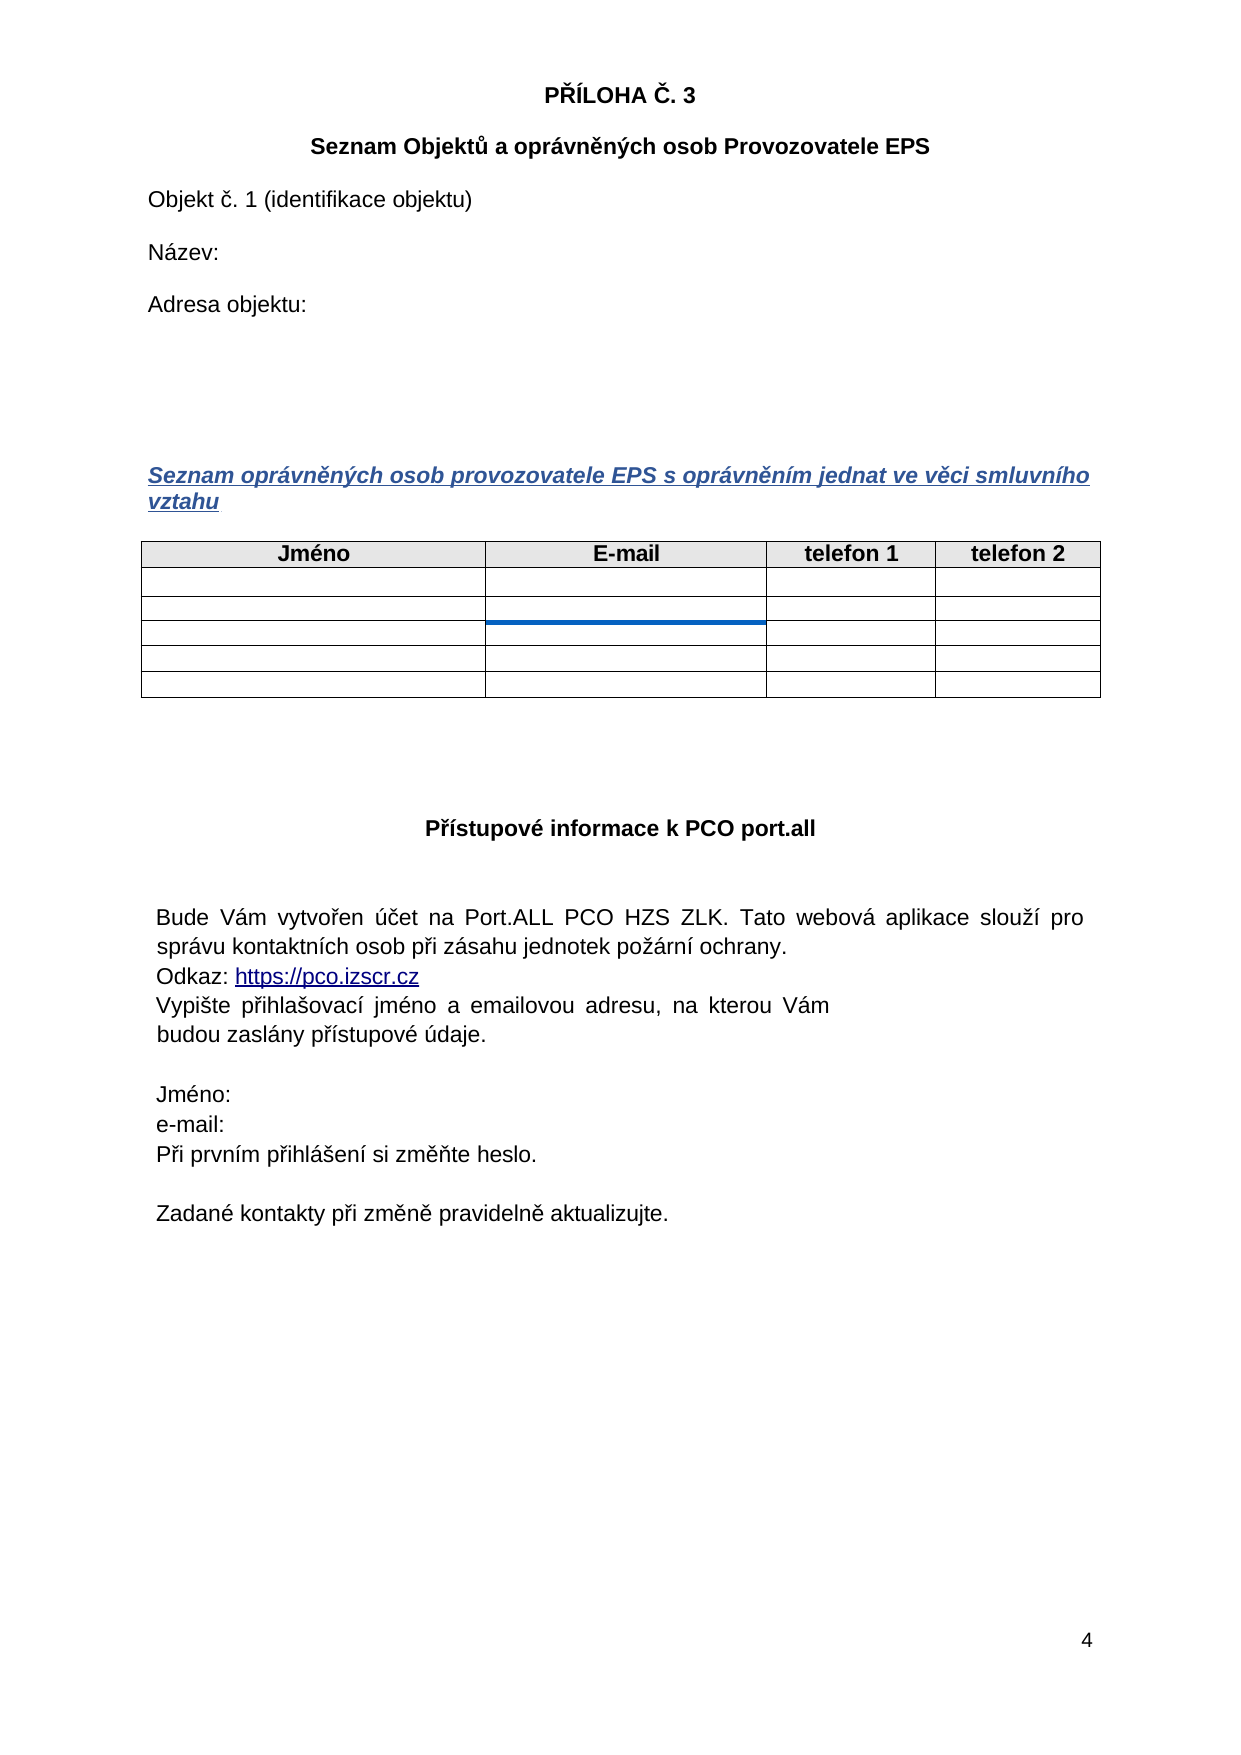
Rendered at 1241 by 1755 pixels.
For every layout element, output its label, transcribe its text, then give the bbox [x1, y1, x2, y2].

table_cell [486, 646, 766, 671]
text e-mail: [156, 1111, 1108, 1137]
table_cell [767, 568, 935, 596]
table_header telefon 1 [767, 542, 935, 567]
table_cell [936, 672, 1100, 697]
text Vypište přihlašovací jméno a emailovou adresu, na kterou Vám budou zaslány přístupové údaje. [156, 992, 891, 1048]
table_cell [767, 672, 935, 697]
table_cell [142, 672, 485, 697]
table_cell [767, 646, 935, 671]
text Jméno: [156, 1081, 1108, 1107]
text Bude Vám vytvořen účet na Port.ALL PCO HZS ZLK. Tato webová aplikace slouží pro správu kontaktních osob při zásahu jednotek požární ochrany. [156, 904, 1108, 959]
text Při prvním přihlášení si změňte heslo. [156, 1141, 1108, 1167]
table_cell [486, 672, 766, 697]
table_cell [142, 646, 485, 671]
table_cell [767, 621, 935, 645]
subtitle Seznam Objektů a oprávněných osob Provozovatele EPS [133, 133, 1107, 159]
table_cell [486, 597, 766, 620]
text Objekt č. 1 (identifikace objektu) [148, 186, 1108, 212]
table_header Jméno [142, 542, 485, 567]
text Zadané kontakty při změně pravidelně aktualizujte. [156, 1200, 1108, 1227]
text Adresa objektu: [148, 291, 1108, 318]
table_cell [486, 625, 766, 645]
subtitle PŘÍLOHA Č. 3 [139, 82, 1102, 108]
table_cell [936, 646, 1100, 671]
table_cell [936, 568, 1100, 596]
subtitle Přístupové informace k PCO port.all [133, 815, 1108, 842]
table_cell [142, 568, 485, 596]
text Seznam oprávněných osob provozovatele EPS s oprávněním jednat ve věci smluvního vztahu [148, 462, 1108, 514]
text Odkaz: https://pco.izscr.cz [156, 963, 1108, 989]
table_header E-mail [486, 542, 766, 567]
table_header telefon 2 [936, 542, 1100, 567]
table_cell [767, 597, 935, 620]
table_cell [936, 597, 1100, 620]
table_cell [142, 597, 485, 620]
table_cell [142, 621, 485, 645]
text Název: [148, 238, 1108, 265]
table_cell [936, 621, 1100, 645]
table_cell [486, 568, 766, 596]
